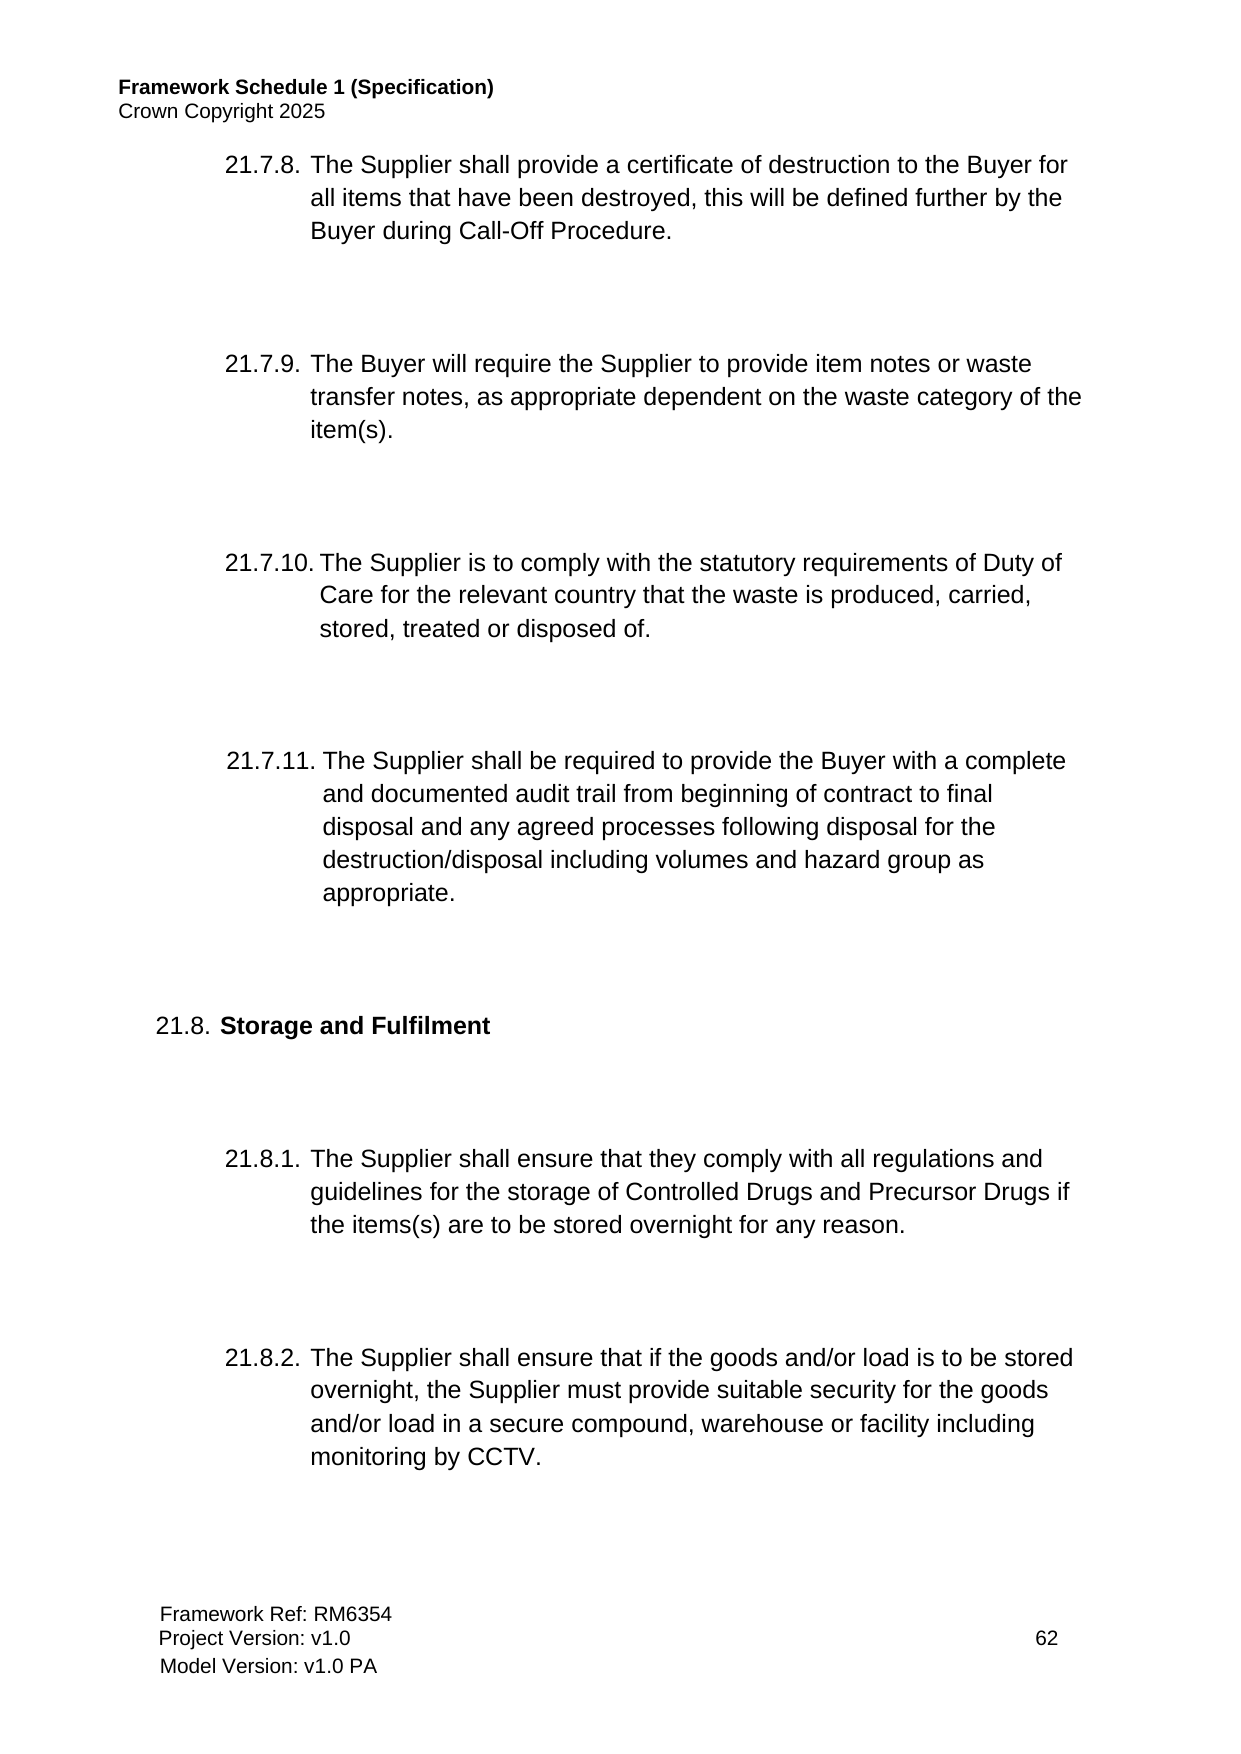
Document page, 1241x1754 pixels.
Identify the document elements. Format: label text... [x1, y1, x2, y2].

list The Buyer will require the Supplier to provide item notes or waste transfer notes, as appropriate dependent on the waste category of the item(s). [224, 349, 1090, 443]
list The Supplier is to comply with the statutory requirements of Duty of Care for the relevant country that the waste is produced, carried, stored, treated or disposed of. [224, 547, 1090, 642]
list The Supplier shall ensure that if the goods and/or load is to be stored overnight, the Supplier must provide suitable security for the goods and/or load in a secure compound, warehouse or facility including monitoring by CCTV. [224, 1342, 1090, 1470]
list The Supplier shall be required to provide the Buyer with a complete and documented audit trail from beginning of contract to final disposal and any agreed processes following disposal for the destruction/disposal including volumes and hazard group as appropriate. [226, 746, 1090, 907]
list The Supplier shall provide a certificate of destruction to the Buyer for all items that have been destroyed, this will be defined further by the Buyer during Call-Off Procedure. [224, 150, 1090, 245]
list The Supplier shall ensure that they comply with all regulations and guidelines for the storage of Controlled Drugs and Precursor Drugs if the items(s) are to be stored overnight for any reason. [224, 1144, 1090, 1238]
list Storage and Fulfilment [155, 1011, 1090, 1040]
